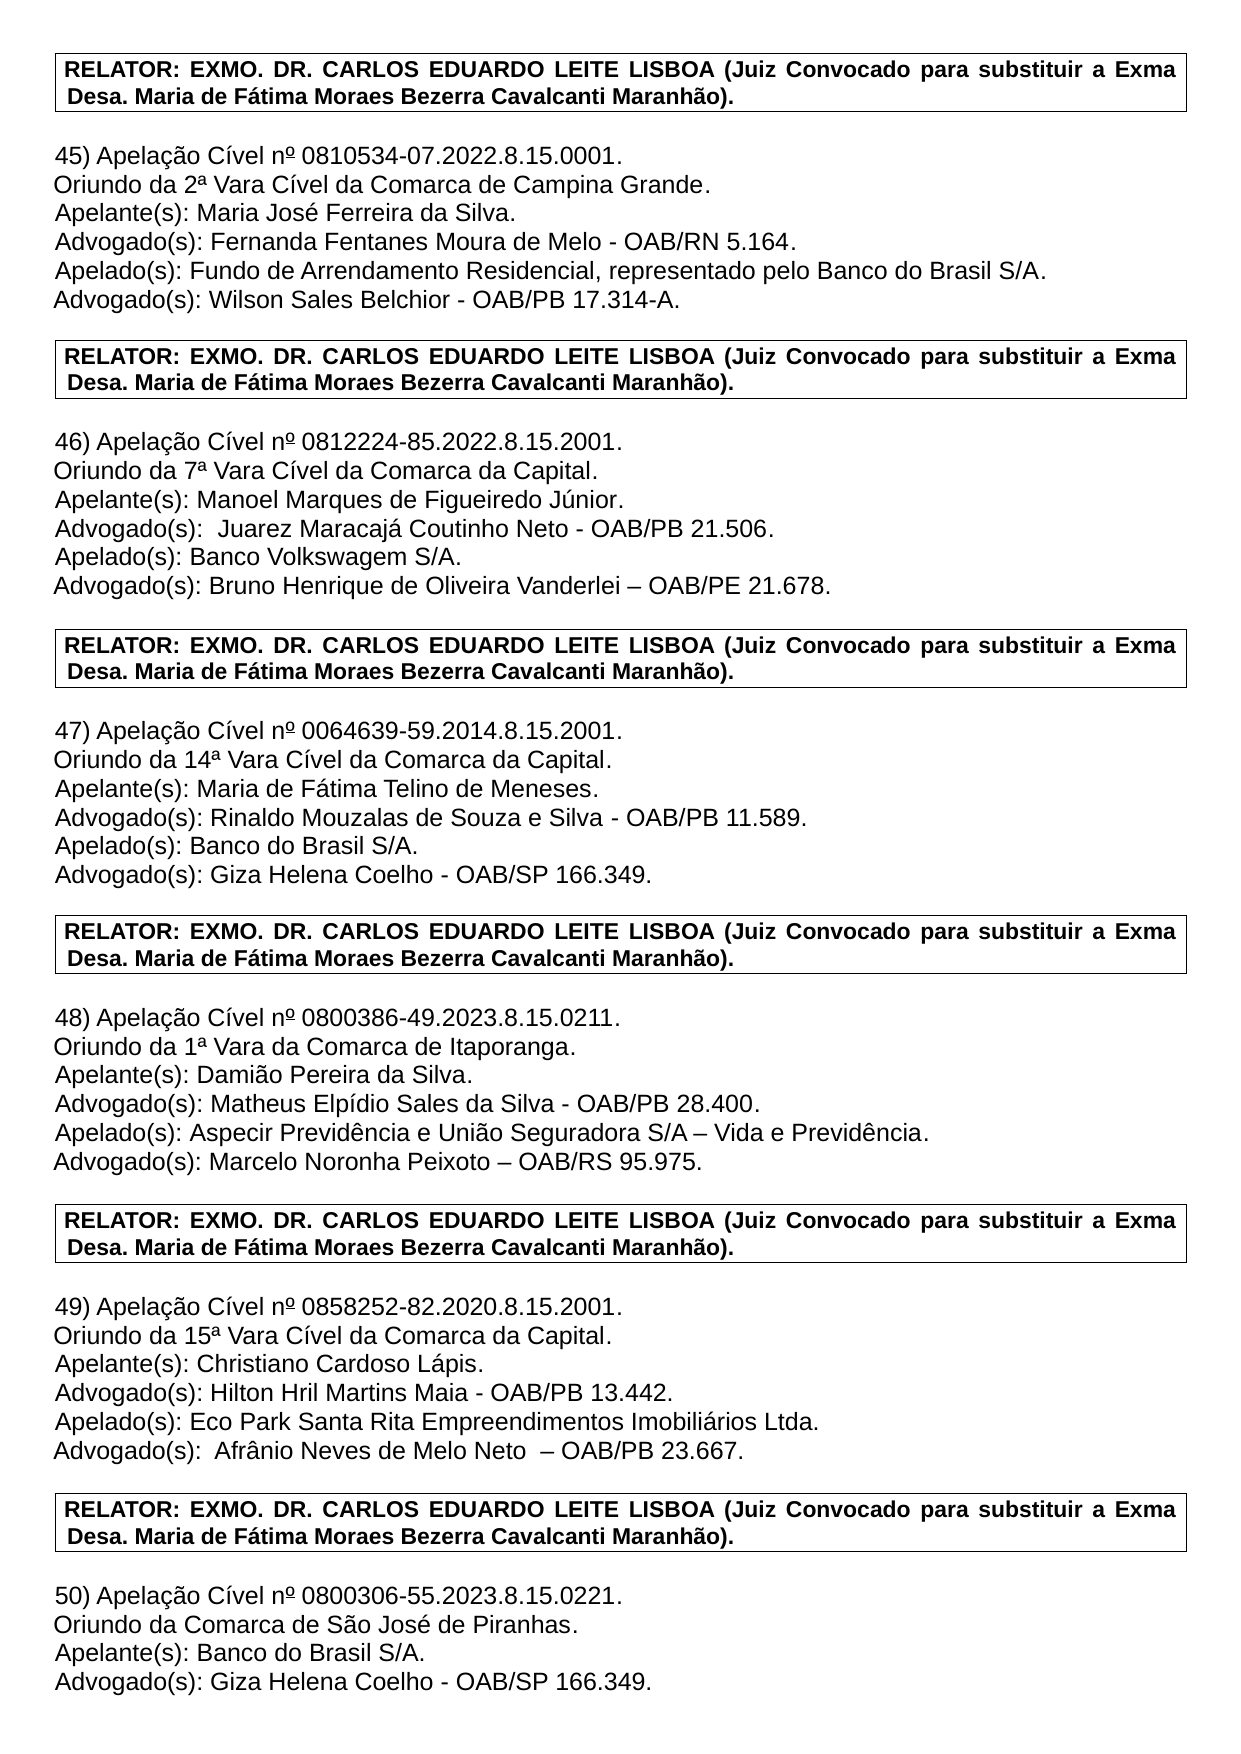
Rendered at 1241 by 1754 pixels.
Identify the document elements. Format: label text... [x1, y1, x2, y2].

text RELATOR: EXMO. DR. CARLOS EDUARDO LEITE LISBOA (Juiz Convocado para substituir a Exma Desa. Maria de Fátima Moraes Bezerra Cavalcanti Maranhão). [56, 1205, 1186, 1262]
text Apelante(s): Damião Pereira da Silva. [54, 1060, 1187, 1089]
text 50) Apelação Cível nº 0800306-55.2023.8.15.0221. [54, 1581, 1187, 1609]
text Apelado(s): Aspecir Previdência e União Seguradora S/A – Vida e Previdência. [54, 1118, 1187, 1147]
text Advogado(s): Rinaldo Mouzalas de Souza e Silva - OAB/PB 11.589. [54, 803, 1187, 831]
text Apelado(s): Banco do Brasil S/A. [54, 831, 1187, 860]
text Advogado(s): Marcelo Noronha Peixoto – OAB/RS 95.975. [53, 1147, 992, 1175]
text Apelado(s): Banco Volkswagem S/A. [54, 542, 1187, 571]
text Advogado(s): Giza Helena Coelho - OAB/SP 166.349. [54, 1667, 1187, 1696]
text Advogado(s): Juarez Maracajá Coutinho Neto - OAB/PB 21.506. [54, 514, 1187, 542]
text Advogado(s): Afrânio Neves de Melo Neto – OAB/PB 23.667. [53, 1436, 992, 1464]
text Advogado(s): Giza Helena Coelho - OAB/SP 166.349. [54, 860, 1187, 889]
text Advogado(s): Wilson Sales Belchior - OAB/PB 17.314-A. [53, 284, 992, 313]
text Oriundo da Comarca de São José de Piranhas. [53, 1609, 1187, 1638]
text Advogado(s): Hilton Hril Martins Maia - OAB/PB 13.442. [54, 1378, 1187, 1407]
text 49) Apelação Cível nº 0858252-82.2020.8.15.2001. [54, 1292, 1187, 1321]
text Advogado(s): Bruno Henrique de Oliveira Vanderlei – OAB/PE 21.678. [53, 571, 992, 600]
text Apelante(s): Manoel Marques de Figueiredo Júnior. [54, 485, 1187, 514]
text Apelante(s): Maria José Ferreira da Silva. [54, 198, 1187, 227]
text RELATOR: EXMO. DR. CARLOS EDUARDO LEITE LISBOA (Juiz Convocado para substituir a Exma Desa. Maria de Fátima Moraes Bezerra Cavalcanti Maranhão). [56, 341, 1186, 398]
text 46) Apelação Cível nº 0812224-85.2022.8.15.2001. [54, 427, 1187, 456]
text Oriundo da 7ª Vara Cível da Comarca da Capital. [53, 456, 1187, 485]
text RELATOR: EXMO. DR. CARLOS EDUARDO LEITE LISBOA (Juiz Convocado para substituir a Exma Desa. Maria de Fátima Moraes Bezerra Cavalcanti Maranhão). [56, 54, 1186, 111]
text Apelado(s): Eco Park Santa Rita Empreendimentos Imobiliários Ltda. [54, 1407, 1187, 1436]
text RELATOR: EXMO. DR. CARLOS EDUARDO LEITE LISBOA (Juiz Convocado para substituir a Exma Desa. Maria de Fátima Moraes Bezerra Cavalcanti Maranhão). [56, 1494, 1186, 1551]
text Oriundo da 14ª Vara Cível da Comarca da Capital. [53, 745, 1187, 774]
text Apelante(s): Maria de Fátima Telino de Meneses. [54, 774, 1187, 803]
text RELATOR: EXMO. DR. CARLOS EDUARDO LEITE LISBOA (Juiz Convocado para substituir a Exma Desa. Maria de Fátima Moraes Bezerra Cavalcanti Maranhão). [56, 916, 1186, 973]
text 48) Apelação Cível nº 0800386-49.2023.8.15.0211. [54, 1003, 1187, 1032]
text 45) Apelação Cível nº 0810534-07.2022.8.15.0001. [54, 141, 1187, 169]
text 47) Apelação Cível nº 0064639-59.2014.8.15.2001. [54, 716, 1187, 745]
text Oriundo da 15ª Vara Cível da Comarca da Capital. [53, 1321, 1187, 1349]
text RELATOR: EXMO. DR. CARLOS EDUARDO LEITE LISBOA (Juiz Convocado para substituir a Exma Desa. Maria de Fátima Moraes Bezerra Cavalcanti Maranhão). [56, 630, 1186, 687]
text Advogado(s): Matheus Elpídio Sales da Silva - OAB/PB 28.400. [54, 1089, 1187, 1118]
text Apelado(s): Fundo de Arrendamento Residencial, representado pelo Banco do Brasil S/A. [54, 256, 1187, 284]
text Oriundo da 1ª Vara da Comarca de Itaporanga. [53, 1032, 1187, 1060]
text Apelante(s): Christiano Cardoso Lápis. [54, 1349, 1187, 1378]
text Apelante(s): Banco do Brasil S/A. [54, 1638, 1187, 1667]
text Advogado(s): Fernanda Fentanes Moura de Melo - OAB/RN 5.164. [54, 227, 1187, 256]
text Oriundo da 2ª Vara Cível da Comarca de Campina Grande. [53, 169, 1187, 198]
